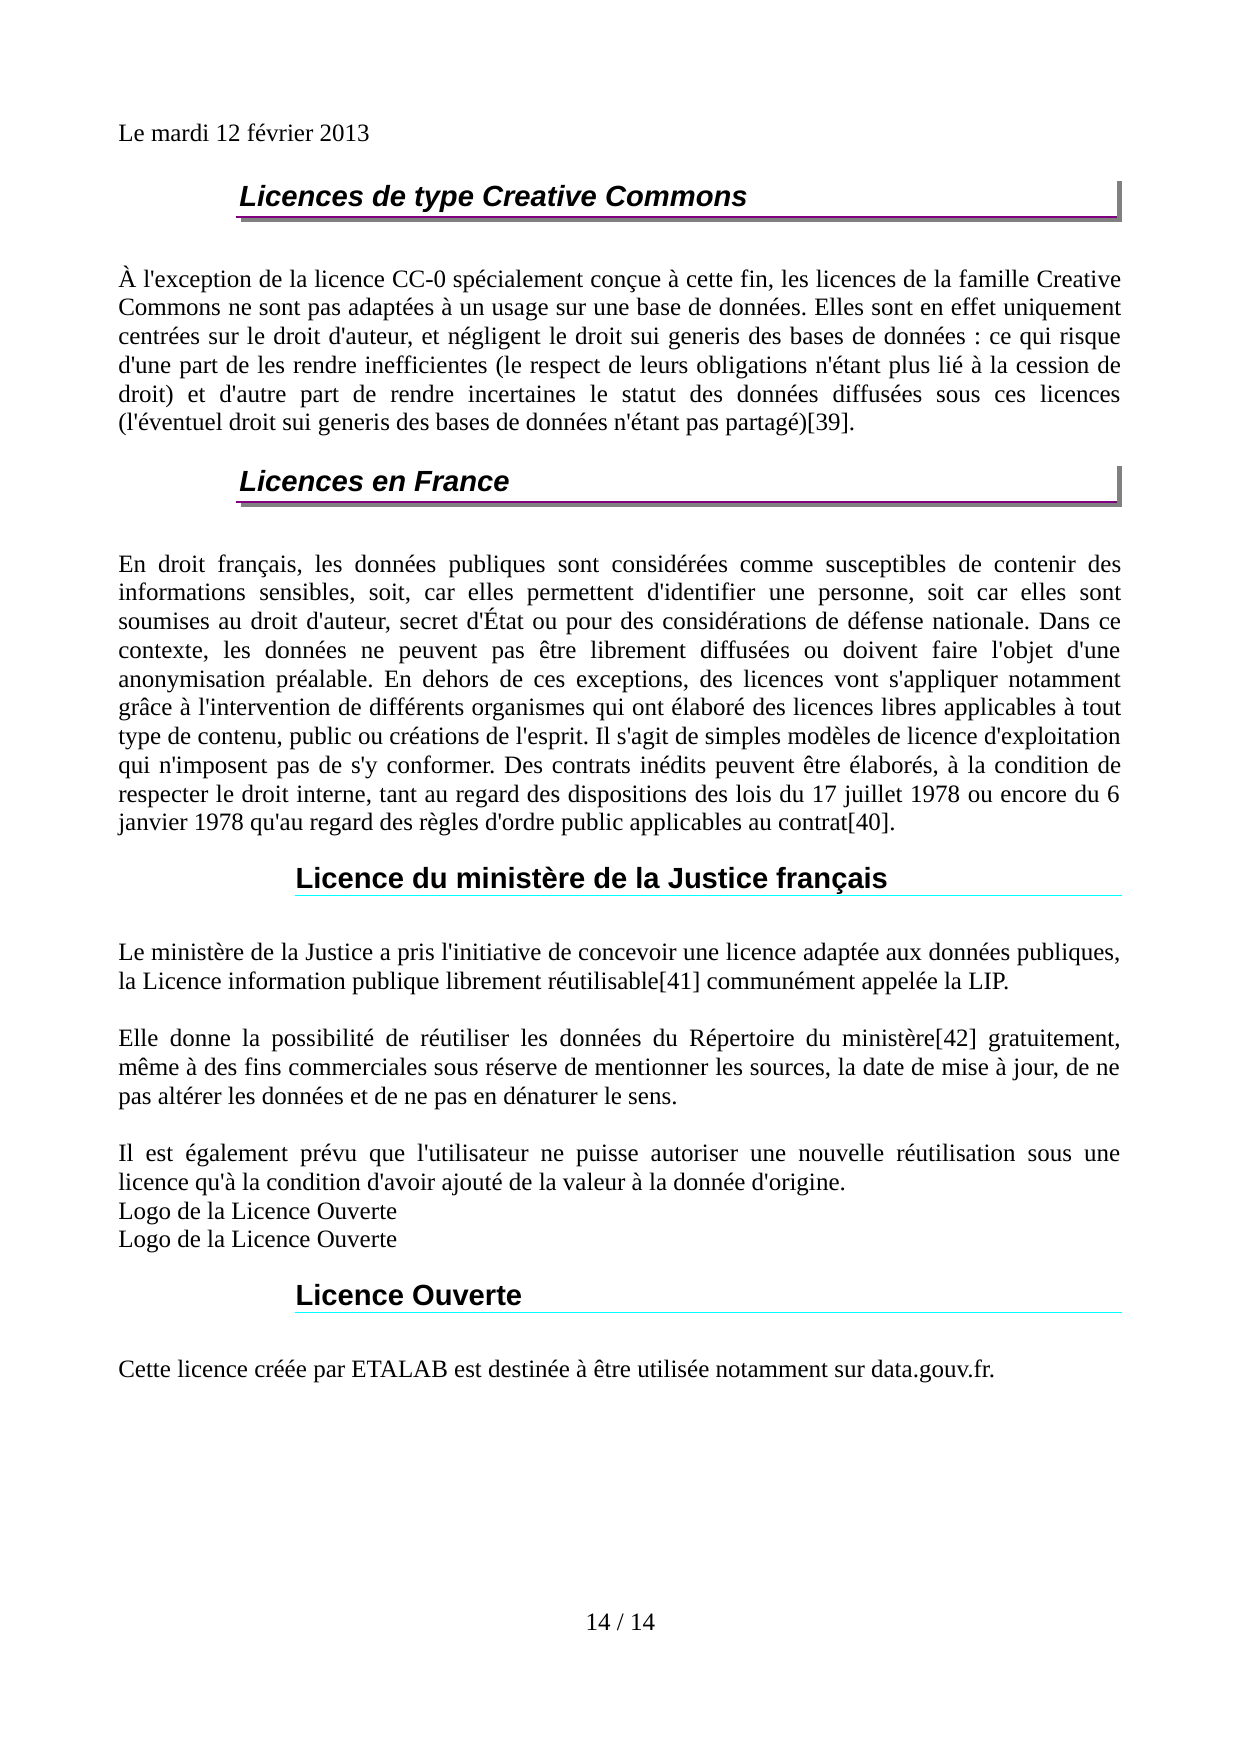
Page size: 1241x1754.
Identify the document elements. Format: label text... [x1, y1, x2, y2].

subtitle Licence du ministère de la Justice français [295, 861, 1122, 895]
subtitle Licences en France [236, 461, 1117, 501]
text Elle donne la possibilité de réutiliser les données du Répertoire du ministère[42] gratuitement, même à des fins commerciales sous réserve de mentionner les sources, la date de mise à jour, de ne pas altérer les données et de ne pas en dénaturer le sens. [118, 1023, 1122, 1109]
text Logo de la Licence Ouverte [118, 1196, 1122, 1224]
subtitle Licence Ouverte [295, 1278, 1122, 1312]
subtitle Licences de type Creative Commons [236, 176, 1117, 216]
text Logo de la Licence Ouverte [118, 1224, 1122, 1253]
text À l'exception de la licence CC-0 spécialement conçue à cette fin, les licences de la famille Creative Commons ne sont pas adaptées à un usage sur une base de données. Elles sont en effet uniquement centrées sur le droit d'auteur, et négligent le droit sui generis des bases de données : ce qui risque d'une part de les rendre inefficientes (le respect de leurs obligations n'étant plus lié à la cession de droit) et d'autre part de rendre incertaines le statut des données diffusées sous ces licences (l'éventuel droit sui generis des bases de données n'étant pas partagé)[39]. [118, 264, 1122, 436]
text Cette licence créée par ETALAB est destinée à être utilisée notamment sur data.gouv.fr. [118, 1354, 1122, 1383]
text En droit français, les données publiques sont considérées comme susceptibles de contenir des informations sensibles, soit, car elles permettent d'identifier une personne, soit car elles sont soumises au droit d'auteur, secret d'État ou pour des considérations de défense nationale. Dans ce contexte, les données ne peuvent pas être librement diffusées ou doivent faire l'objet d'une anonymisation préalable. En dehors de ces exceptions, des licences vont s'appliquer notamment grâce à l'intervention de différents organismes qui ont élaboré des licences libres applicables à tout type de contenu, public ou créations de l'esprit. Il s'agit de simples modèles de licence d'exploitation qui n'imposent pas de s'y conformer. Des contrats inédits peuvent être élaborés, à la condition de respecter le droit interne, tant au regard des dispositions des lois du 17 juillet 1978 ou encore du 6 janvier 1978 qu'au regard des règles d'ordre public applicables au contrat[40]. [118, 549, 1122, 836]
text Le ministère de la Justice a pris l'initiative de concevoir une licence adaptée aux données publiques, la Licence information publique librement réutilisable[41] communément appelée la LIP. [118, 937, 1122, 994]
text Il est également prévu que l'utilisateur ne puisse autoriser une nouvelle réutilisation sous une licence qu'à la condition d'avoir ajouté de la valeur à la donnée d'origine. [118, 1138, 1122, 1196]
